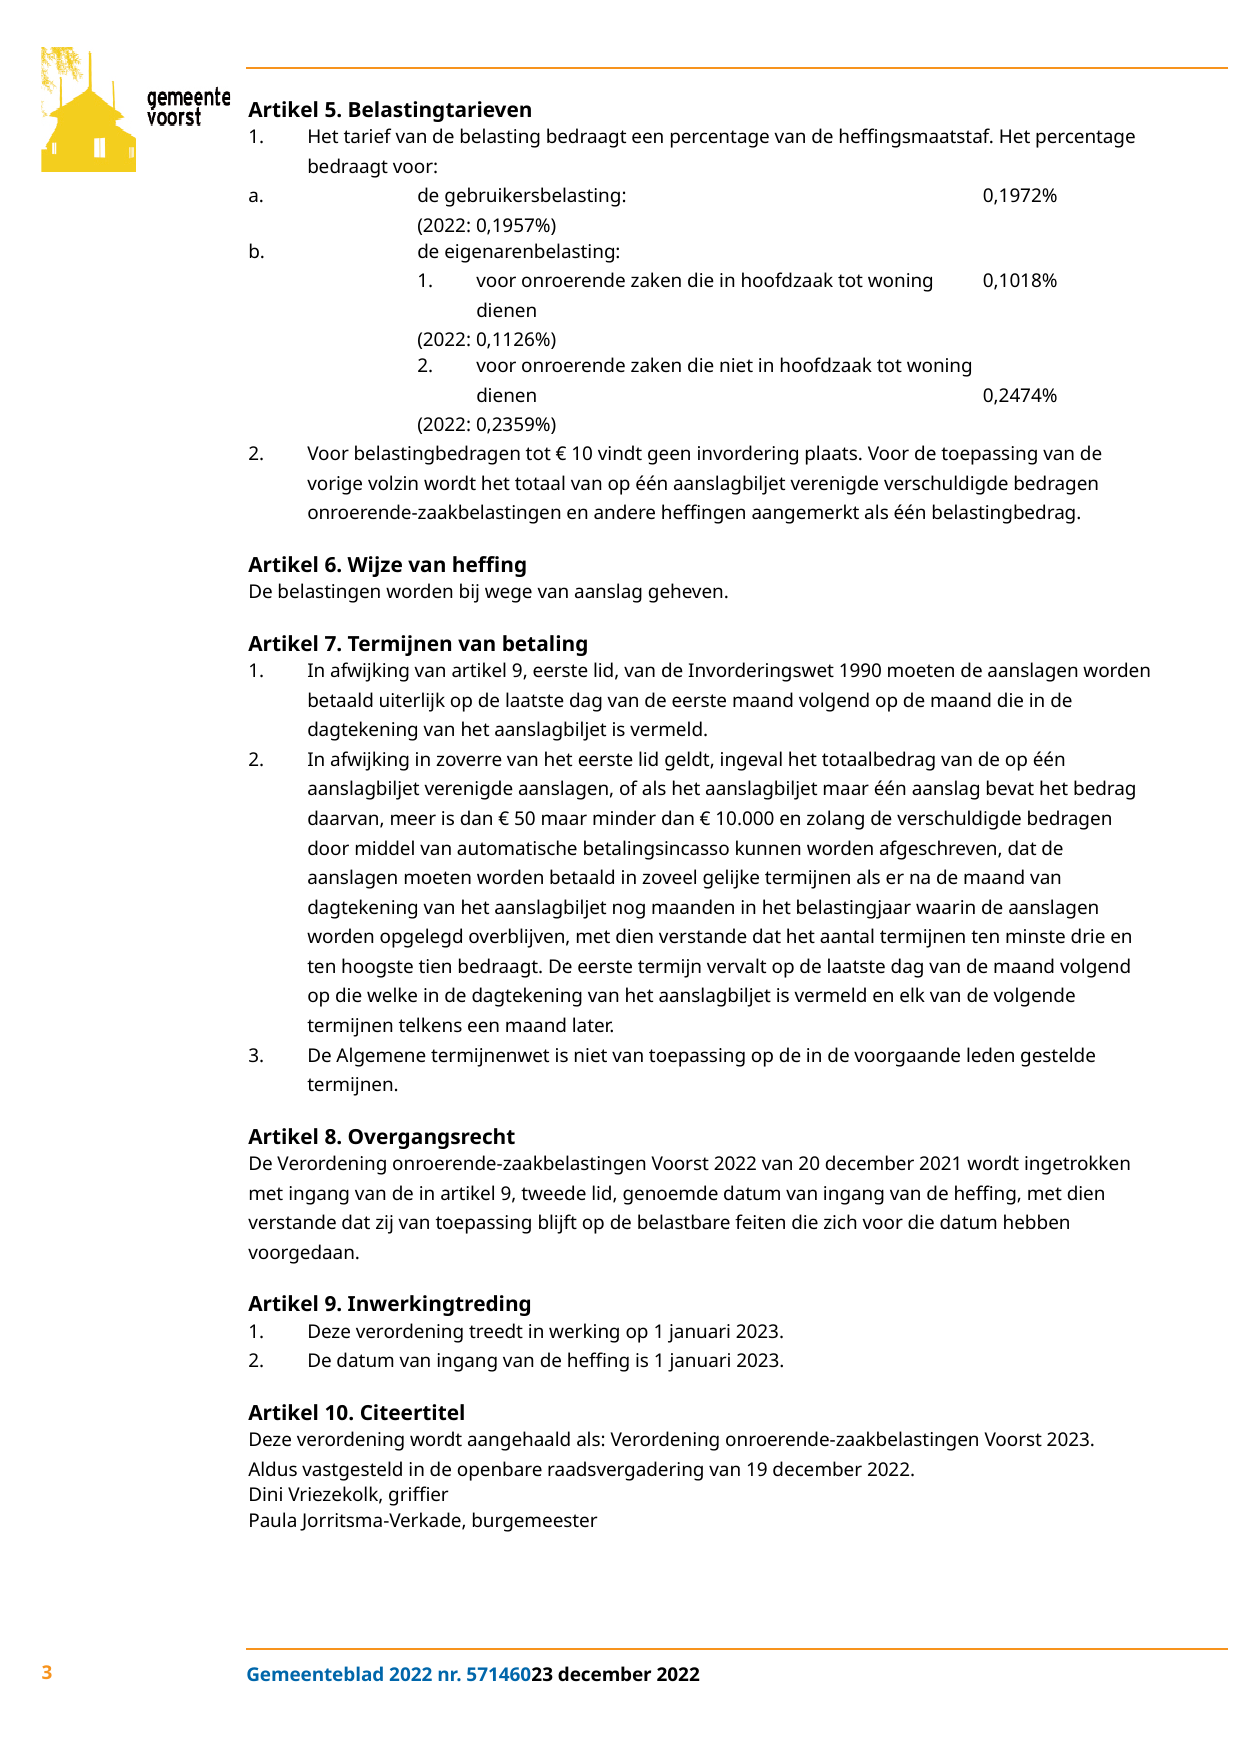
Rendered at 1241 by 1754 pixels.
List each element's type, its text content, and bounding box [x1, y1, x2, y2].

table_cell 0,2474% [983, 352, 1152, 437]
table_cell [248, 352, 417, 437]
table_header 0,1972% [983, 183, 1152, 238]
text De Verordening onroerende-zaakbelastingen Voorst 2022 van 20 december 2021 wordt ingetrokken met ingang van de in artikel 9, tweede lid, genoemde datum van ingang van de heffing, met dien verstande dat zij van toepassing blijft op de belastbare feiten die zich voor die datum hebben voorgedaan. [248, 1150, 1152, 1265]
list De Algemene termijnenwet is niet van toepassing op de in de voorgaande leden gestelde termijnen. [248, 1042, 1152, 1097]
text Deze verordening wordt aangehaald als: Verordening onroerende-zaakbelastingen Voorst 2023. [248, 1426, 1152, 1452]
text Artikel 7. Termijnen van betaling [248, 629, 1152, 657]
list Deze verordening treedt in werking op 1 januari 2023. [248, 1318, 1152, 1344]
text Artikel 9. Inwerkingtreding [248, 1289, 1152, 1318]
table_cell 0,1018% [983, 238, 1152, 352]
text Aldus vastgesteld in de openbare raadsvergadering van 19 december 2022. [248, 1456, 1152, 1482]
text Artikel 5. Belastingtarieven [248, 95, 1152, 123]
text Artikel 8. Overgangsrecht [248, 1122, 1152, 1150]
text Dini Vriezekolk, griffier [248, 1482, 1152, 1507]
list In afwijking van artikel 9, eerste lid, van de Invorderingswet 1990 moeten de aanslagen worden betaald uiterlijk op de laatste dag van de eerste maand volgend op de maand die in de dagtekening van het aanslagbiljet is vermeld. [248, 657, 1152, 742]
text De belastingen worden bij wege van aanslag geheven. [248, 578, 1152, 604]
picture [41, 47, 231, 172]
table_cell voor onroerende zaken die niet in hoofdzaak tot woning dienen (2022: 0,2359%) [417, 352, 983, 437]
table_header de gebruikersbelasting: (2022: 0,1957%) [417, 183, 983, 238]
list Voor belastingbedragen tot € 10 vindt geen invordering plaats. Voor de toepassing van de vorige volzin wordt het totaal van op één aanslagbiljet verenigde verschuldigde bedragen onroerende-zaakbelastingen en andere heffingen aangemerkt als één belastingbedrag. [248, 440, 1152, 525]
list Het tarief van de belasting bedraagt een percentage van de heffingsmaatstaf. Het percentage bedraagt voor: [248, 123, 1152, 178]
text Artikel 6. Wijze van heffing [248, 550, 1152, 578]
list De datum van ingang van de heffing is 1 januari 2023. [248, 1347, 1152, 1373]
table_cell de eigenarenbelasting: voor onroerende zaken die in hoofdzaak tot woning dienen (2022: 0,1126%) [417, 238, 983, 352]
table_header a. [248, 183, 417, 238]
text Paula Jorritsma-Verkade, burgemeester [248, 1507, 1152, 1533]
text Artikel 10. Citeertitel [248, 1398, 1152, 1426]
list In afwijking in zoverre van het eerste lid geldt, ingeval het totaalbedrag van de op één aanslagbiljet verenigde aanslagen, of als het aanslagbiljet maar één aanslag bevat het bedrag daarvan, meer is dan € 50 maar minder dan € 10.000 en zolang de verschuldigde bedragen door middel van automatische betalingsincasso kunnen worden afgeschreven, dat de aanslagen moeten worden betaald in zoveel gelijke termijnen als er na de maand van dagtekening van het aanslagbiljet nog maanden in het belastingjaar waarin de aanslagen worden opgelegd overblijven, met dien verstande dat het aantal termijnen ten minste drie en ten hoogste tien bedraagt. De eerste termijn vervalt op de laatste dag van de maand volgend op die welke in de dagtekening van het aanslagbiljet is vermeld en elk van de volgende termijnen telkens een maand later. [248, 746, 1152, 1038]
table_cell b. [248, 238, 417, 352]
